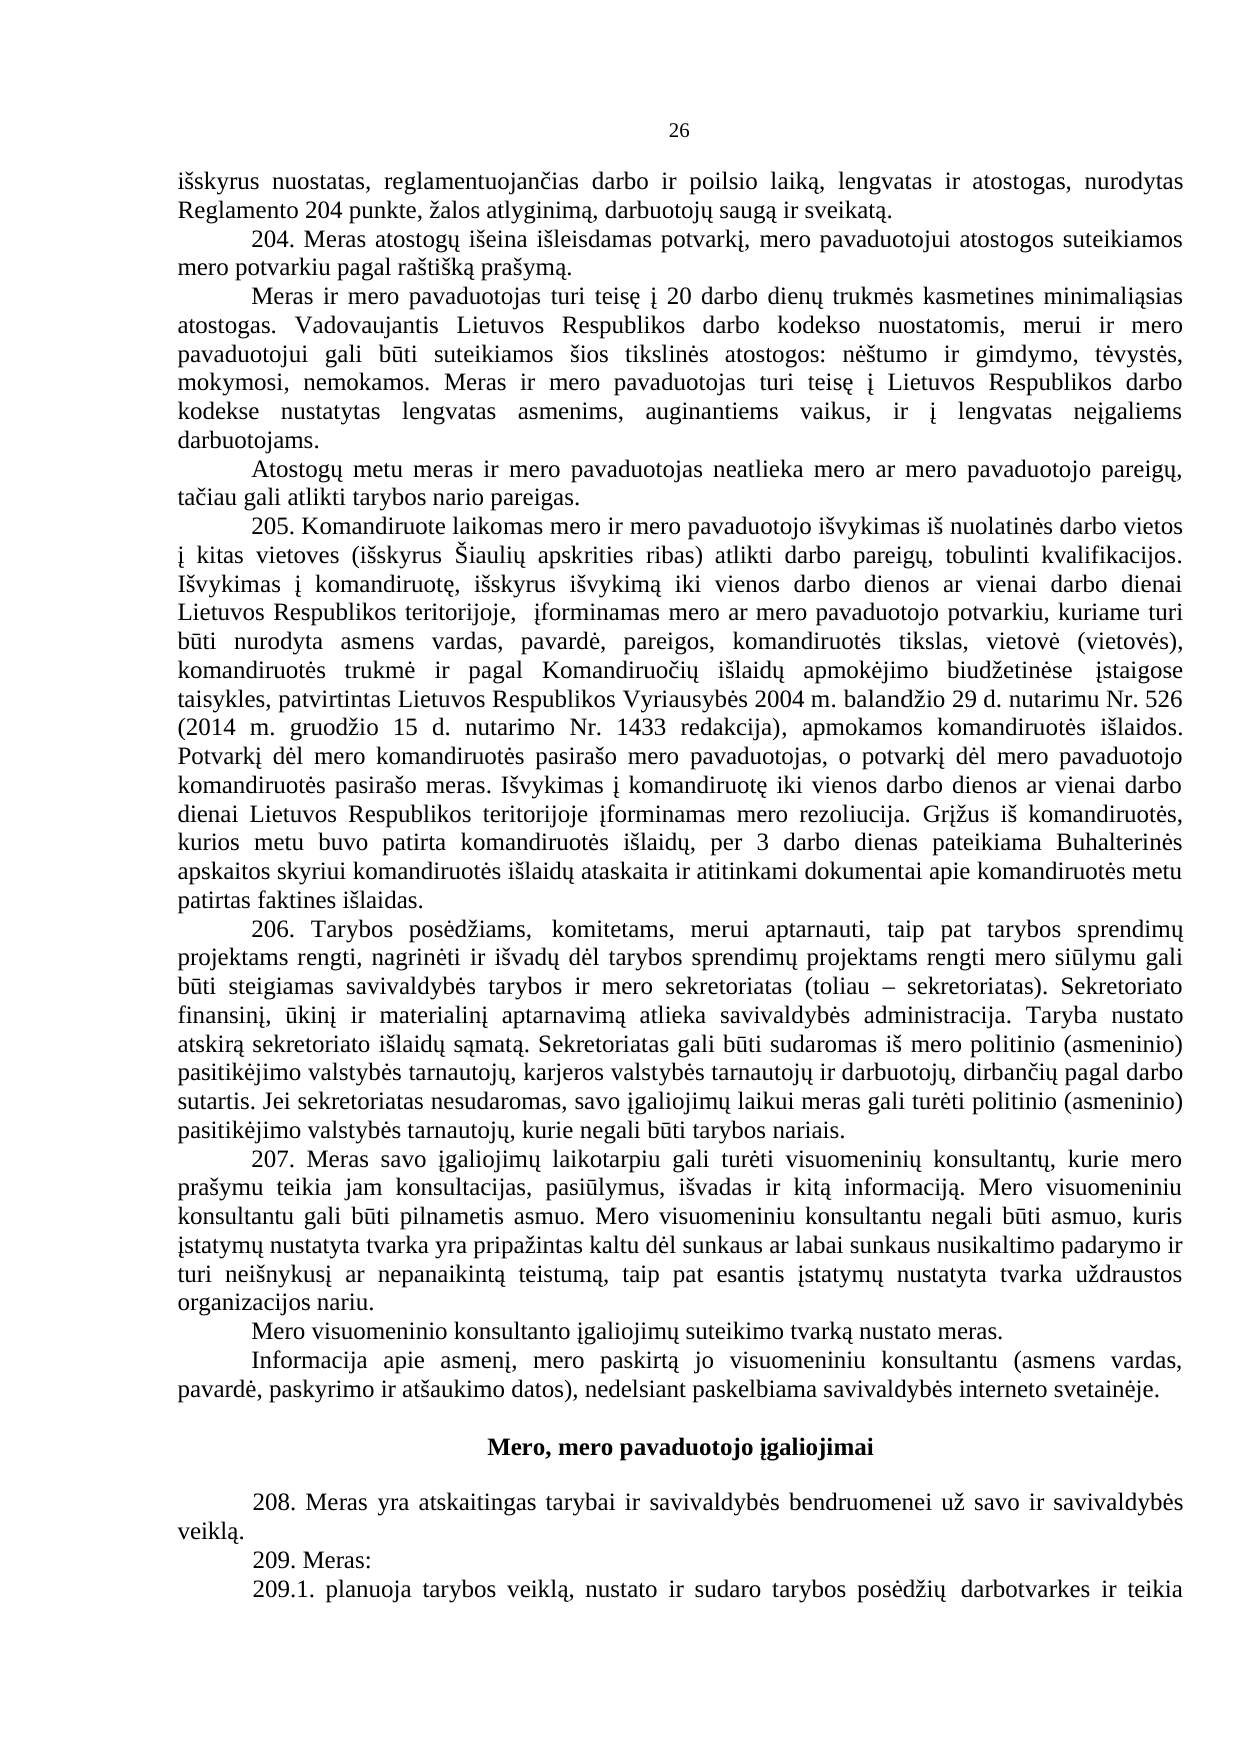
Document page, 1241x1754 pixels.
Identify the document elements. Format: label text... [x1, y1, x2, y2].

text Mero visuomeninio konsultanto įgaliojimų suteikimo tvarką nustato meras. [177, 1316, 1183, 1345]
text 207. Meras savo įgaliojimų laikotarpiu gali turėti visuomeninių konsultantų, kurie mero prašymu teikia jam konsultacijas, pasiūlymus, išvadas ir kitą informaciją. Mero visuomeniniu konsultantu gali būti pilnametis asmuo. Mero visuomeniniu konsultantu negali būti asmuo, kuris įstatymų nustatyta tvarka yra pripažintas kaltu dėl sunkaus ar labai sunkaus nusikaltimo padarymo ir turi neišnykusį ar nepanaikintą teistumą, taip pat esantis įstatymų nustatyta tvarka uždraustos organizacijos nariu. [177, 1144, 1183, 1316]
text Informacija apie asmenį, mero paskirtą jo visuomeniniu konsultantu (asmens vardas, pavardė, paskyrimo ir atšaukimo datos), nedelsiant paskelbiama savivaldybės interneto svetainėje. [177, 1345, 1183, 1402]
text 208. Meras yra atskaitingas tarybai ir savivaldybės bendruomenei už savo ir savivaldybės veiklą. [177, 1487, 1183, 1545]
text 209. Meras: [177, 1545, 1183, 1574]
text Mero, mero pavaduotojo įgaliojimai [177, 1432, 1183, 1460]
text 204. Meras atostogų išeina išleisdamas potvarkį, mero pavaduotojui atostogos suteikiamos mero potvarkiu pagal raštišką prašymą. [177, 224, 1183, 281]
text Atostogų metu meras ir mero pavaduotojas neatlieka mero ar mero pavaduotojo pareigų, tačiau gali atlikti tarybos nario pareigas. [177, 454, 1183, 511]
text 205. Komandiruote laikomas mero ir mero pavaduotojo išvykimas iš nuolatinės darbo vietos į kitas vietoves (išskyrus Šiaulių apskrities ribas) atlikti darbo pareigų, tobulinti kvalifikacijos. Išvykimas į komandiruotę, išskyrus išvykimą iki vienos darbo dienos ar vienai darbo dienai Lietuvos Respublikos teritorijoje, įforminamas mero ar mero pavaduotojo potvarkiu, kuriame turi būti nurodyta asmens vardas, pavardė, pareigos, komandiruotės tikslas, vietovė (vietovės), komandiruotės trukmė ir pagal Komandiruočių išlaidų apmokėjimo biudžetinėse įstaigose taisykles, patvirtintas Lietuvos Respublikos Vyriausybės 2004 m. balandžio 29 d. nutarimu Nr. 526 (2014 m. gruodžio 15 d. nutarimo Nr. 1433 redakcija), apmokamos komandiruotės išlaidos. Potvarkį dėl mero komandiruotės pasirašo mero pavaduotojas, o potvarkį dėl mero pavaduotojo komandiruotės pasirašo meras. Išvykimas į komandiruotę iki vienos darbo dienos ar vienai darbo dienai Lietuvos Respublikos teritorijoje įforminamas mero rezoliucija. Grįžus iš komandiruotės, kurios metu buvo patirta komandiruotės išlaidų, per 3 darbo dienas pateikiama Buhalterinės apskaitos skyriui komandiruotės išlaidų ataskaita ir atitinkami dokumentai apie komandiruotės metu patirtas faktines išlaidas. [177, 511, 1183, 914]
text išskyrus nuostatas, reglamentuojančias darbo ir poilsio laiką, lengvatas ir atostogas, nurodytas Reglamento 204 punkte, žalos atlyginimą, darbuotojų saugą ir sveikatą. [177, 166, 1183, 224]
text 209.1. planuoja tarybos veiklą, nustato ir sudaro tarybos posėdžių darbotvarkes ir teikia [177, 1574, 1183, 1602]
text 206. Tarybos posėdžiams, komitetams, merui aptarnauti, taip pat tarybos sprendimų projektams rengti, nagrinėti ir išvadų dėl tarybos sprendimų projektams rengti mero siūlymu gali būti steigiamas savivaldybės tarybos ir mero sekretoriatas (toliau – sekretoriatas). Sekretoriato finansinį, ūkinį ir materialinį aptarnavimą atlieka savivaldybės administracija. Taryba nustato atskirą sekretoriato išlaidų sąmatą. Sekretoriatas gali būti sudaromas iš mero politinio (asmeninio) pasitikėjimo valstybės tarnautojų, karjeros valstybės tarnautojų ir darbuotojų, dirbančių pagal darbo sutartis. Jei sekretoriatas nesudaromas, savo įgaliojimų laikui meras gali turėti politinio (asmeninio) pasitikėjimo valstybės tarnautojų, kurie negali būti tarybos nariais. [177, 914, 1183, 1144]
text Meras ir mero pavaduotojas turi teisę į 20 darbo dienų trukmės kasmetines minimaliąsias atostogas. Vadovaujantis Lietuvos Respublikos darbo kodekso nuostatomis, merui ir mero pavaduotojui gali būti suteikiamos šios tikslinės atostogos: nėštumo ir gimdymo, tėvystės, mokymosi, nemokamos. Meras ir mero pavaduotojas turi teisę į Lietuvos Respublikos darbo kodekse nustatytas lengvatas asmenims, auginantiems vaikus, ir į lengvatas neįgaliems darbuotojams. [177, 281, 1183, 454]
